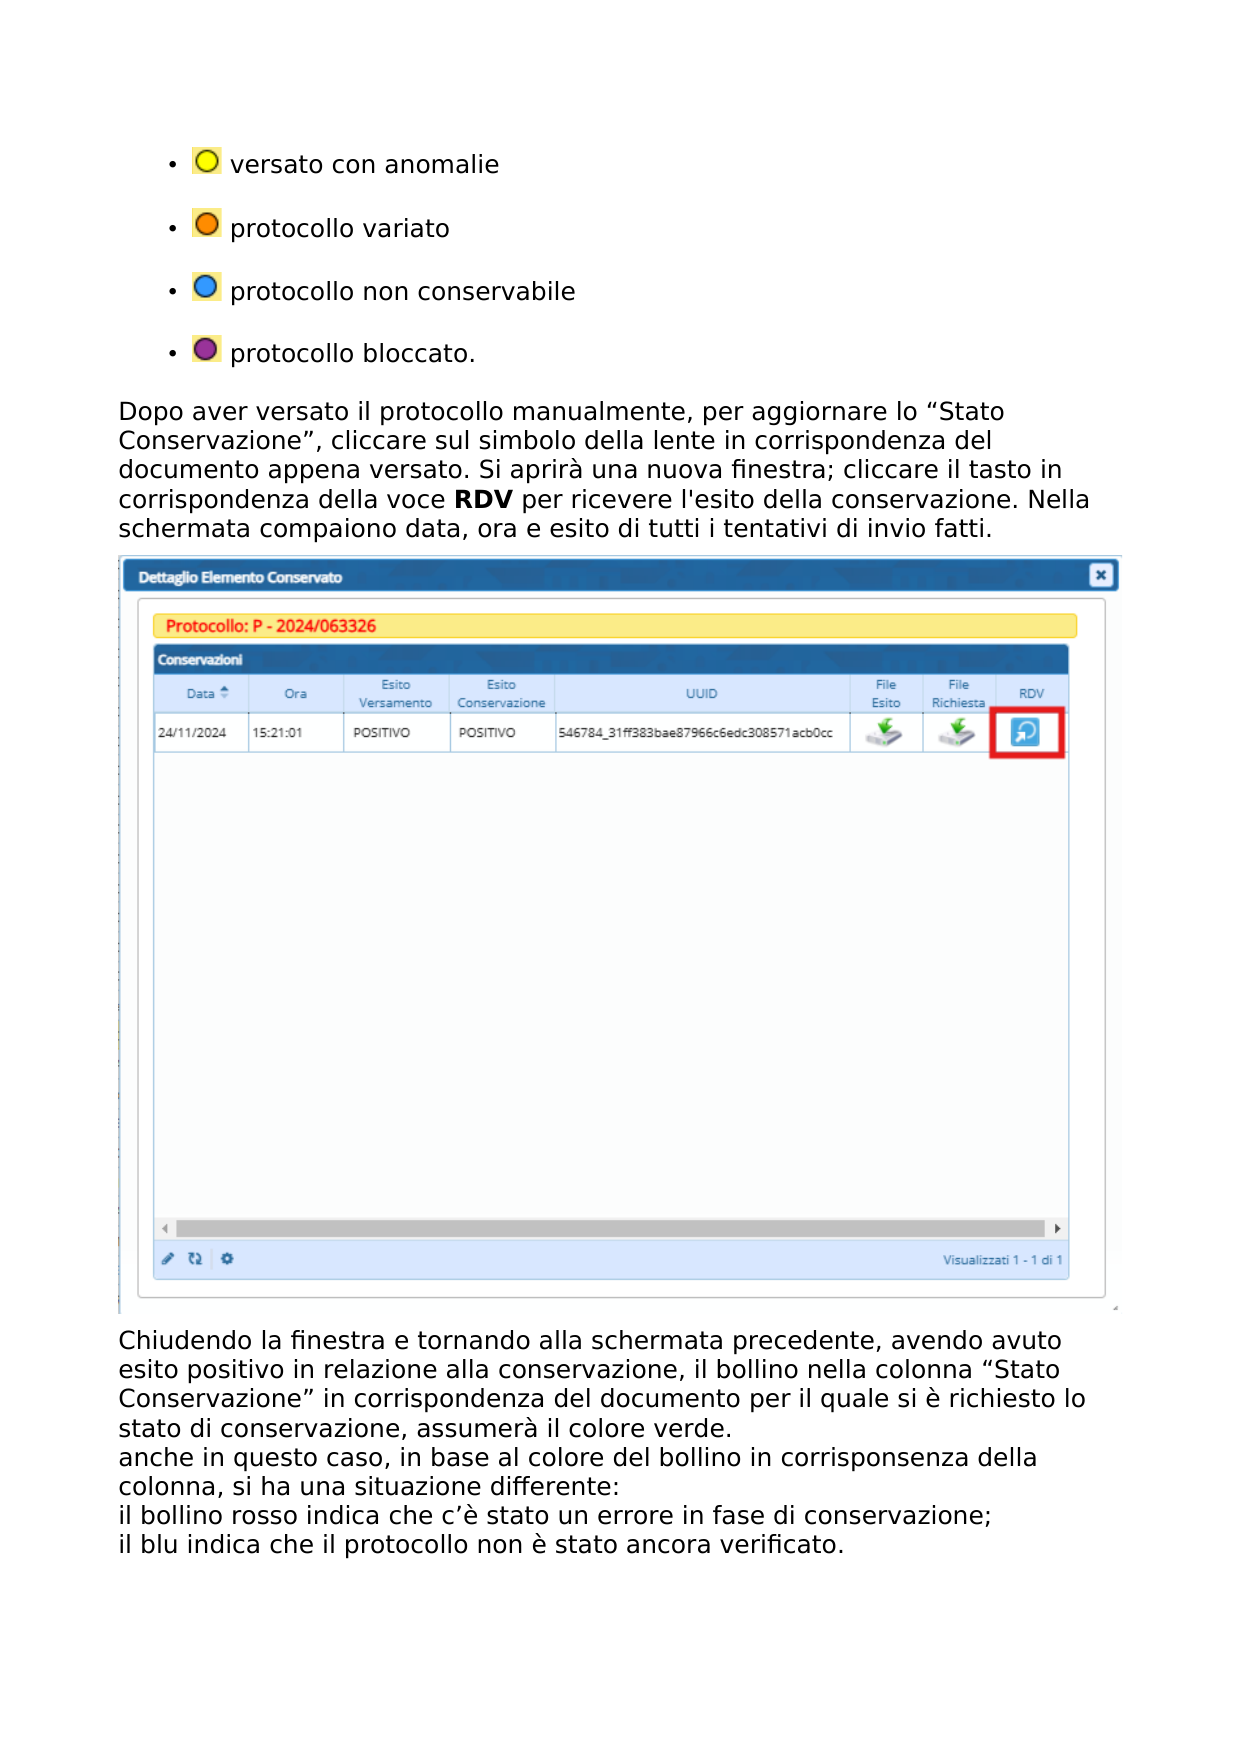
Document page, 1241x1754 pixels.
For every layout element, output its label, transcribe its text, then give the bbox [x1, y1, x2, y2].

list protocollo variato [177, 209, 1122, 272]
list protocollo non conservabile [177, 272, 1122, 335]
text Chiudendo la finestra e tornando alla schermata precedente, avendo avuto esito positivo in relazione alla conservazione, il bollino nella colonna “Stato Conservazione” in corrispondenza del documento per il quale si è richiesto lo stato di conservazione, assumerà il colore verde. anche in questo caso, in base al colore del bollino in corrisponsenza della colonna, si ha una situazione differente: il bollino rosso indica che c’è stato un errore in fase di conservazione; il blu indica che il protocollo non è stato ancora verificato. [118, 1326, 1122, 1560]
text Dopo aver versato il protocollo manualmente, per aggiornare lo “Stato Conservazione”, cliccare sul simbolo della lente in corrispondenza del documento appena versato. Si aprirà una nuova finestra; cliccare il tasto in corrispondenza della voce RDV per ricevere l'esito della conservazione. Nella schermata compaiono data, ora e esito di tutti i tentativi di invio fatti. [118, 397, 1122, 543]
picture [192, 272, 222, 301]
picture [192, 208, 222, 237]
list [177, 118, 1122, 147]
list versato con anomalie [177, 147, 1122, 209]
picture [192, 335, 222, 362]
picture [118, 555, 1123, 1314]
picture [192, 147, 222, 174]
list protocollo bloccato. [177, 335, 1122, 368]
